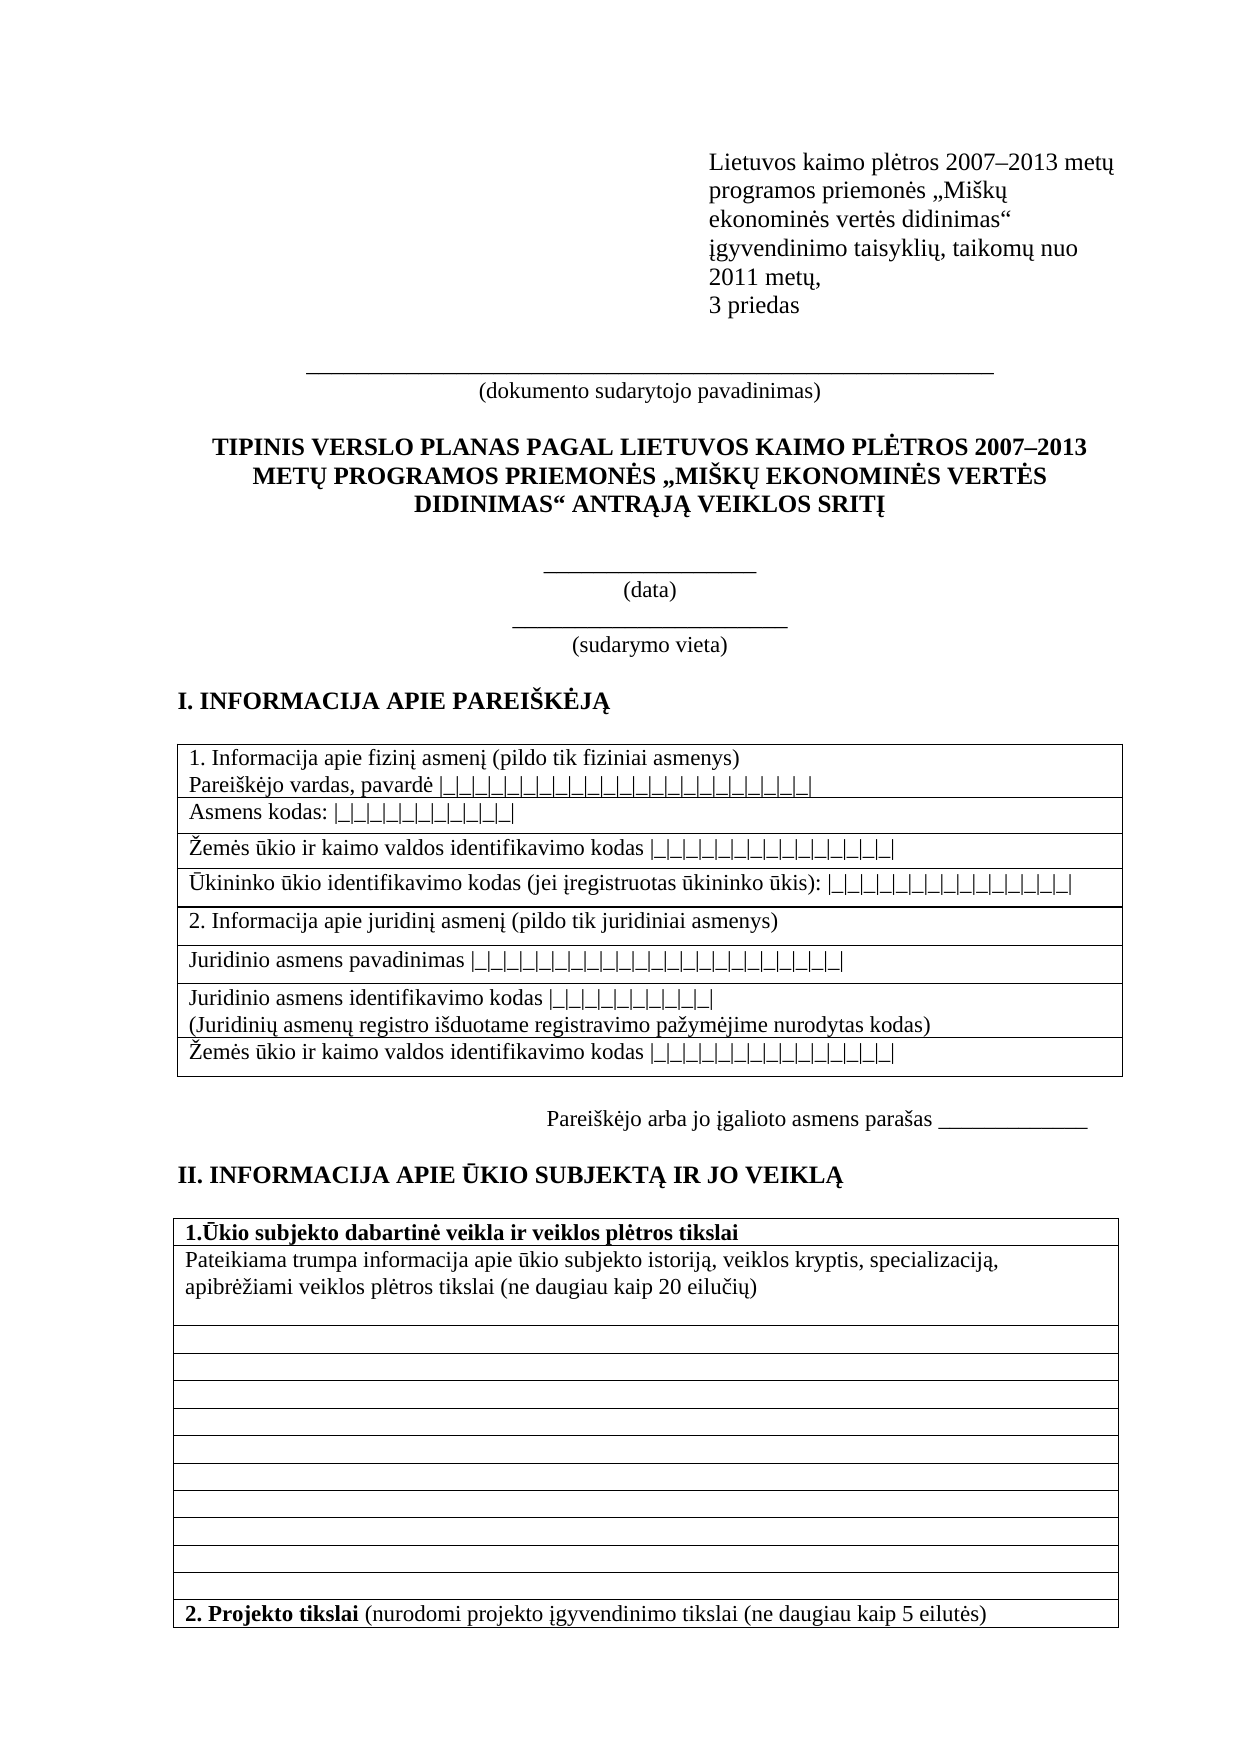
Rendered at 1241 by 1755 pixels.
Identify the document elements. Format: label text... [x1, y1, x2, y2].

text įgyvendinimo taisyklių, taikomų nuo [177, 233, 1122, 262]
table_cell [174, 1518, 1118, 1544]
text (data) [177, 576, 1122, 602]
text ______________________ [177, 602, 1122, 631]
table_cell [174, 1354, 1118, 1380]
table_cell [174, 1573, 1118, 1599]
text _________________ [177, 547, 1122, 576]
table_cell [174, 1409, 1118, 1435]
text programos priemonės „Miškų [177, 176, 1122, 204]
table_cell 2. Informacija apie juridinį asmenį (pildo tik juridiniai asmenys) [178, 908, 1122, 945]
table_header 1. Informacija apie fizinį asmenį (pildo tik fiziniai asmenys) Pareiškėjo vardas, pavardė |_|_|_|_|_|_|_|_|_|_|_|_|_|_|_|_|_|_|_|_|_|_|_| [178, 745, 1122, 797]
text 2011 metų, [177, 262, 1122, 291]
table_cell [174, 1326, 1118, 1353]
text Lietuvos kaimo plėtros 2007–2013 metų [177, 147, 1122, 176]
text I. INFORMACIJA APIE PAREIŠKĖJĄ [177, 686, 1122, 715]
text 3 priedas [177, 291, 1122, 319]
table_cell Žemės ūkio ir kaimo valdos identifikavimo kodas |_|_|_|_|_|_|_|_|_|_|_|_|_|_|_| [178, 834, 1122, 868]
table_cell Juridinio asmens identifikavimo kodas |_|_|_|_|_|_|_|_|_|_| (Juridinių asmenų registro išduotame registravimo pažymėjime nurodytas kodas) [178, 984, 1122, 1037]
text II. INFORMACIJA APIE ŪKIO SUBJEKTĄ IR JO VEIKLĄ [177, 1160, 1122, 1189]
text (sudarymo vieta) [177, 631, 1122, 657]
table_cell [174, 1491, 1118, 1517]
table_cell Juridinio asmens pavadinimas |_|_|_|_|_|_|_|_|_|_|_|_|_|_|_|_|_|_|_|_|_|_|_| [178, 946, 1122, 983]
table_cell Žemės ūkio ir kaimo valdos identifikavimo kodas |_|_|_|_|_|_|_|_|_|_|_|_|_|_|_| [178, 1038, 1122, 1076]
text (dokumento sudarytojo pavadinimas) [177, 377, 1122, 403]
table_cell Ūkininko ūkio identifikavimo kodas (jei įregistruotas ūkininko ūkis): |_|_|_|_|_|_|_|_|_|_|_|_|_|_|_| [178, 869, 1122, 906]
text _______________________________________________________ [177, 348, 1122, 377]
text Pareiškėjo arba jo įgalioto asmens parašas _____________ [177, 1105, 1122, 1132]
table_cell [174, 1464, 1118, 1490]
text Tipinis verslo planas pagal LIETUVOS Kaimo plėtros 2007–2013 metų PROGRAMOS priemonĖS „Miškų ekonominės vertės didinimas“ ANTRĄJĄ VEIKLOS SRITĮ [177, 432, 1122, 518]
table_cell 2. Projekto tikslai (nurodomi projekto įgyvendinimo tikslai (ne daugiau kaip 5 eilutės) [174, 1600, 1118, 1627]
table_cell Pateikiama trumpa informacija apie ūkio subjekto istoriją, veiklos kryptis, specializaciją, apibrėžiami veiklos plėtros tikslai (ne daugiau kaip 20 eilučių) [174, 1246, 1118, 1325]
table_cell Asmens kodas: |_|_|_|_|_|_|_|_|_|_|_| [178, 798, 1122, 833]
table_cell [174, 1436, 1118, 1462]
table_cell [174, 1381, 1118, 1408]
table_cell [174, 1546, 1118, 1572]
text ekonominės vertės didinimas“ [177, 204, 1122, 233]
table_header 1.Ūkio subjekto dabartinė veikla ir veiklos plėtros tikslai [174, 1219, 1118, 1245]
